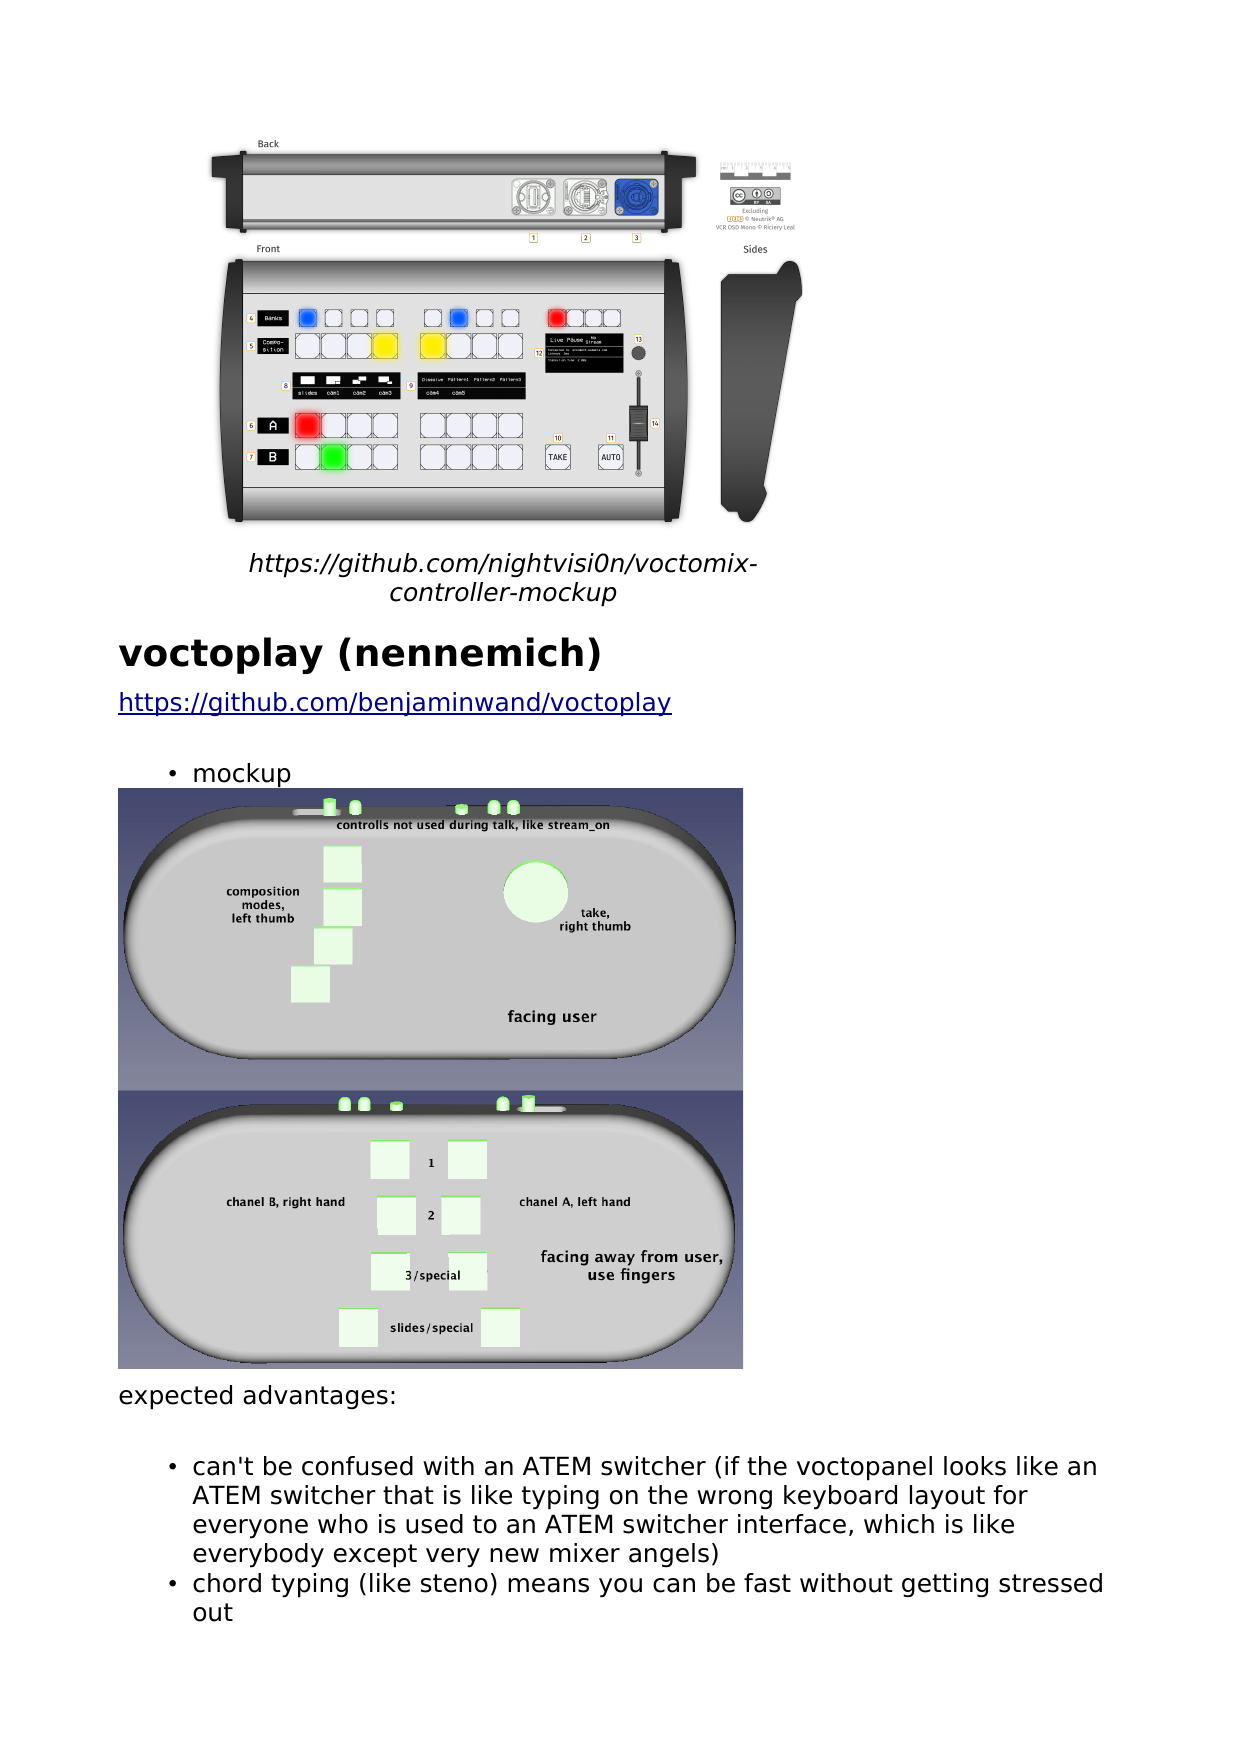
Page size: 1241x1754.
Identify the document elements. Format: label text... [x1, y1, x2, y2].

picture [192, 130, 817, 549]
list can't be confused with an ATEM switcher (if the voctopanel looks like an ATEM switcher that is like typing on the wrong keyboard layout for everyone who is used to an ATEM switcher interface, which is like everybody except very new mixer angels) [177, 1452, 1122, 1569]
subtitle voctoplay (nennemich) [118, 632, 1122, 676]
text expected advantages: [118, 1381, 1122, 1410]
list chord typing (like steno) means you can be fast without getting stressed out [177, 1569, 1122, 1627]
text https://github.com/benjaminwand/voctoplay [118, 688, 1122, 717]
picture [118, 788, 744, 1369]
list mockup [177, 759, 1122, 788]
list https://github.com/nightvisi0n/voctomix-controller-mockup [192, 549, 817, 607]
